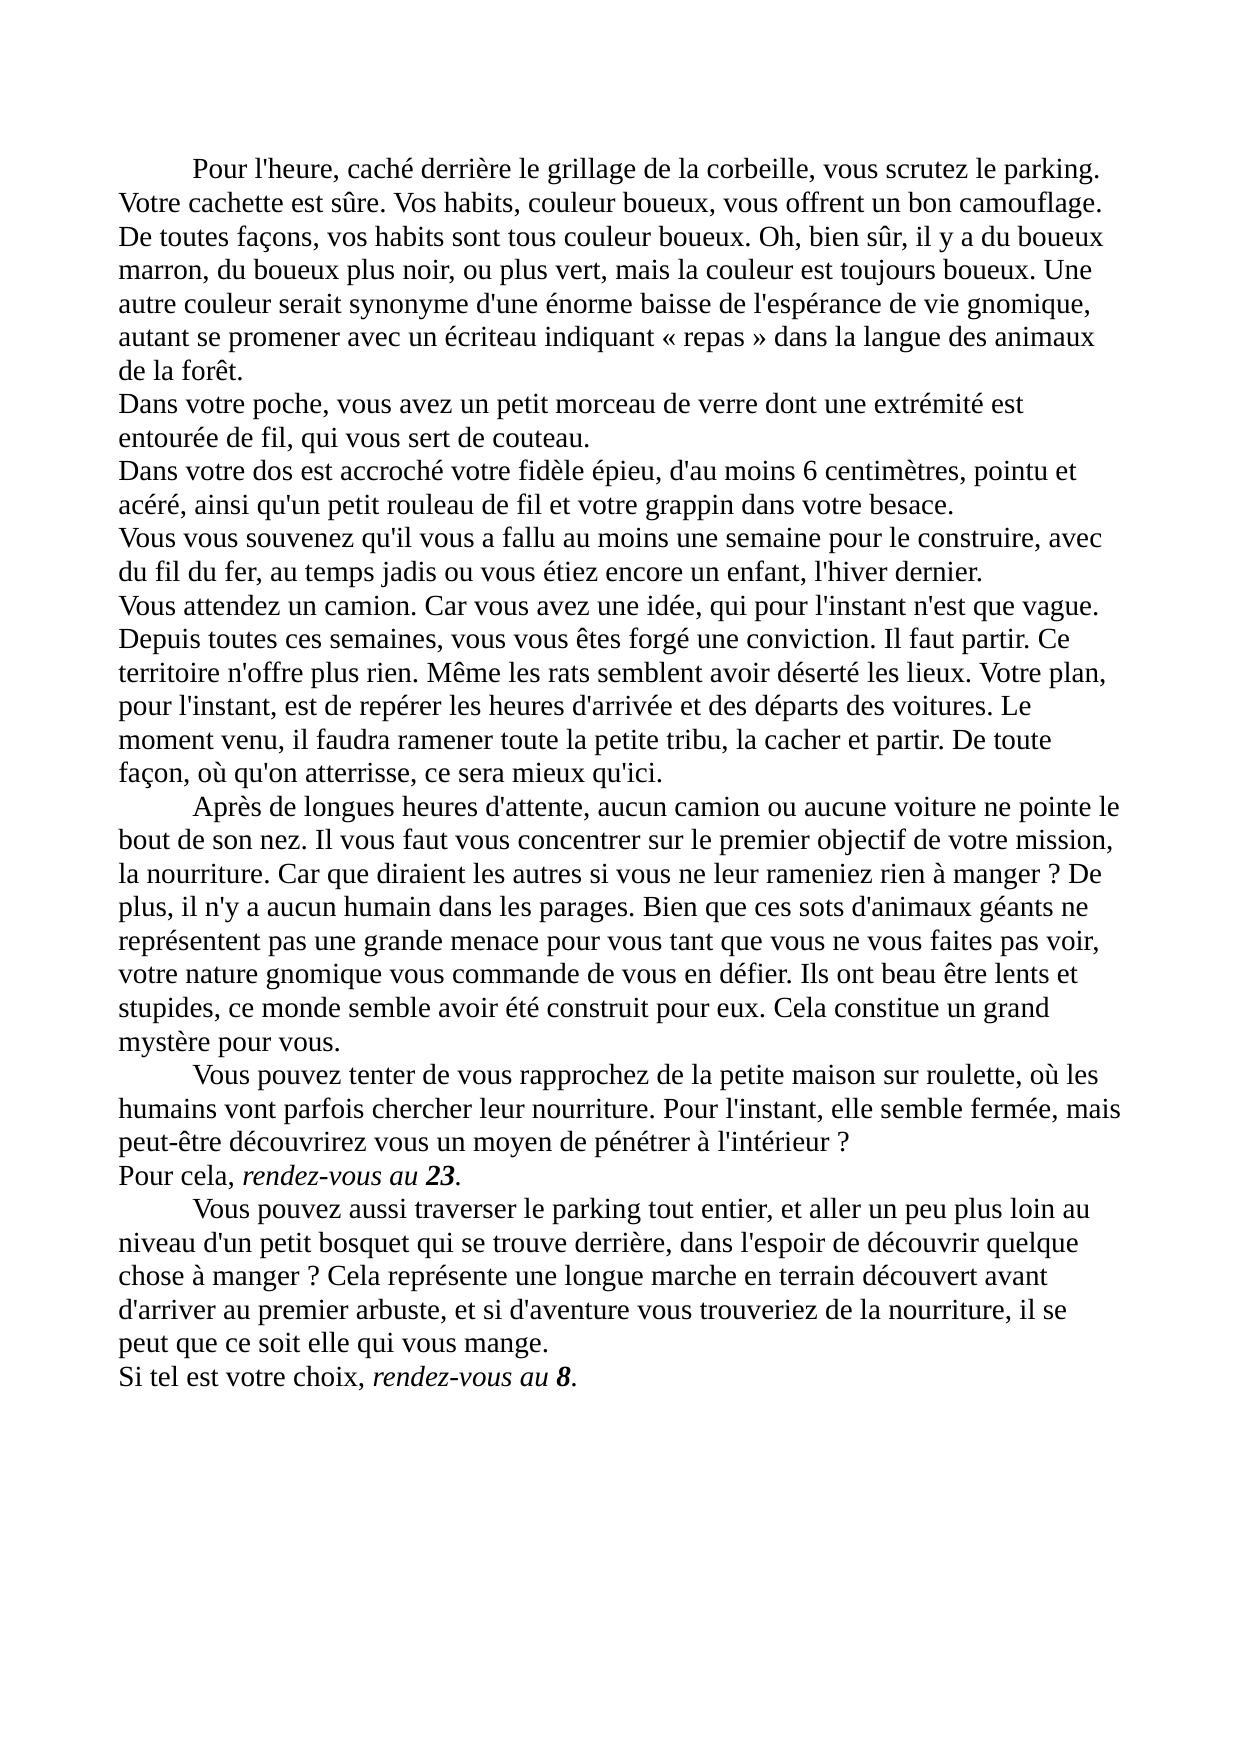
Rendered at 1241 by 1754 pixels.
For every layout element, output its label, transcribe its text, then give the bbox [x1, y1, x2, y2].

text Pour l'heure, caché derrière le grillage de la corbeille, vous scrutez le parking. [118, 152, 1122, 185]
text Vous vous souvenez qu'il vous a fallu au moins une semaine pour le construire, avec du fil du fer, au temps jadis ou vous étiez encore un enfant, l'hiver dernier. [118, 521, 1122, 588]
text Vous attendez un camion. Car vous avez une idée, qui pour l'instant n'est que vague. Depuis toutes ces semaines, vous vous êtes forgé une conviction. Il faut partir. Ce territoire n'offre plus rien. Même les rats semblent avoir déserté les lieux. Votre plan, pour l'instant, est de repérer les heures d'arrivée et des départs des voitures. Le moment venu, il faudra ramener toute la petite tribu, la cacher et partir. De toute façon, où qu'on atterrisse, ce sera mieux qu'ici. [118, 588, 1122, 789]
text Vous pouvez tenter de vous rapprochez de la petite maison sur roulette, où les humains vont parfois chercher leur nourriture. Pour l'instant, elle semble fermée, mais peut-être découvrirez vous un moyen de pénétrer à l'intérieur ? [118, 1057, 1122, 1158]
text Après de longues heures d'attente, aucun camion ou aucune voiture ne pointe le bout de son nez. Il vous faut vous concentrer sur le premier objectif de votre mission, la nourriture. Car que diraient les autres si vous ne leur rameniez rien à manger ? De plus, il n'y a aucun humain dans les parages. Bien que ces sots d'animaux géants ne représentent pas une grande menace pour vous tant que vous ne vous faites pas voir, votre nature gnomique vous commande de vous en défier. Ils ont beau être lents et stupides, ce monde semble avoir été construit pour eux. Cela constitue un grand mystère pour vous. [118, 789, 1122, 1057]
text Si tel est votre choix, rendez-vous au 8. [118, 1359, 1122, 1393]
text Pour cela, rendez-vous au 23. [118, 1158, 1122, 1191]
text Votre cachette est sûre. Vos habits, couleur boueux, vous offrent un bon camouflage. De toutes façons, vos habits sont tous couleur boueux. Oh, bien sûr, il y a du boueux marron, du boueux plus noir, ou plus vert, mais la couleur est toujours boueux. Une autre couleur serait synonyme d'une énorme baisse de l'espérance de vie gnomique, autant se promener avec un écriteau indiquant « repas » dans la langue des animaux de la forêt. [118, 185, 1122, 386]
text Dans votre poche, vous avez un petit morceau de verre dont une extrémité est entourée de fil, qui vous sert de couteau. [118, 386, 1122, 453]
text Dans votre dos est accroché votre fidèle épieu, d'au moins 6 centimètres, pointu et acéré, ainsi qu'un petit rouleau de fil et votre grappin dans votre besace. [118, 453, 1122, 521]
text Vous pouvez aussi traverser le parking tout entier, et aller un peu plus loin au niveau d'un petit bosquet qui se trouve derrière, dans l'espoir de découvrir quelque chose à manger ? Cela représente une longue marche en terrain découvert avant d'arriver au premier arbuste, et si d'aventure vous trouveriez de la nourriture, il se peut que ce soit elle qui vous mange. [118, 1191, 1122, 1359]
